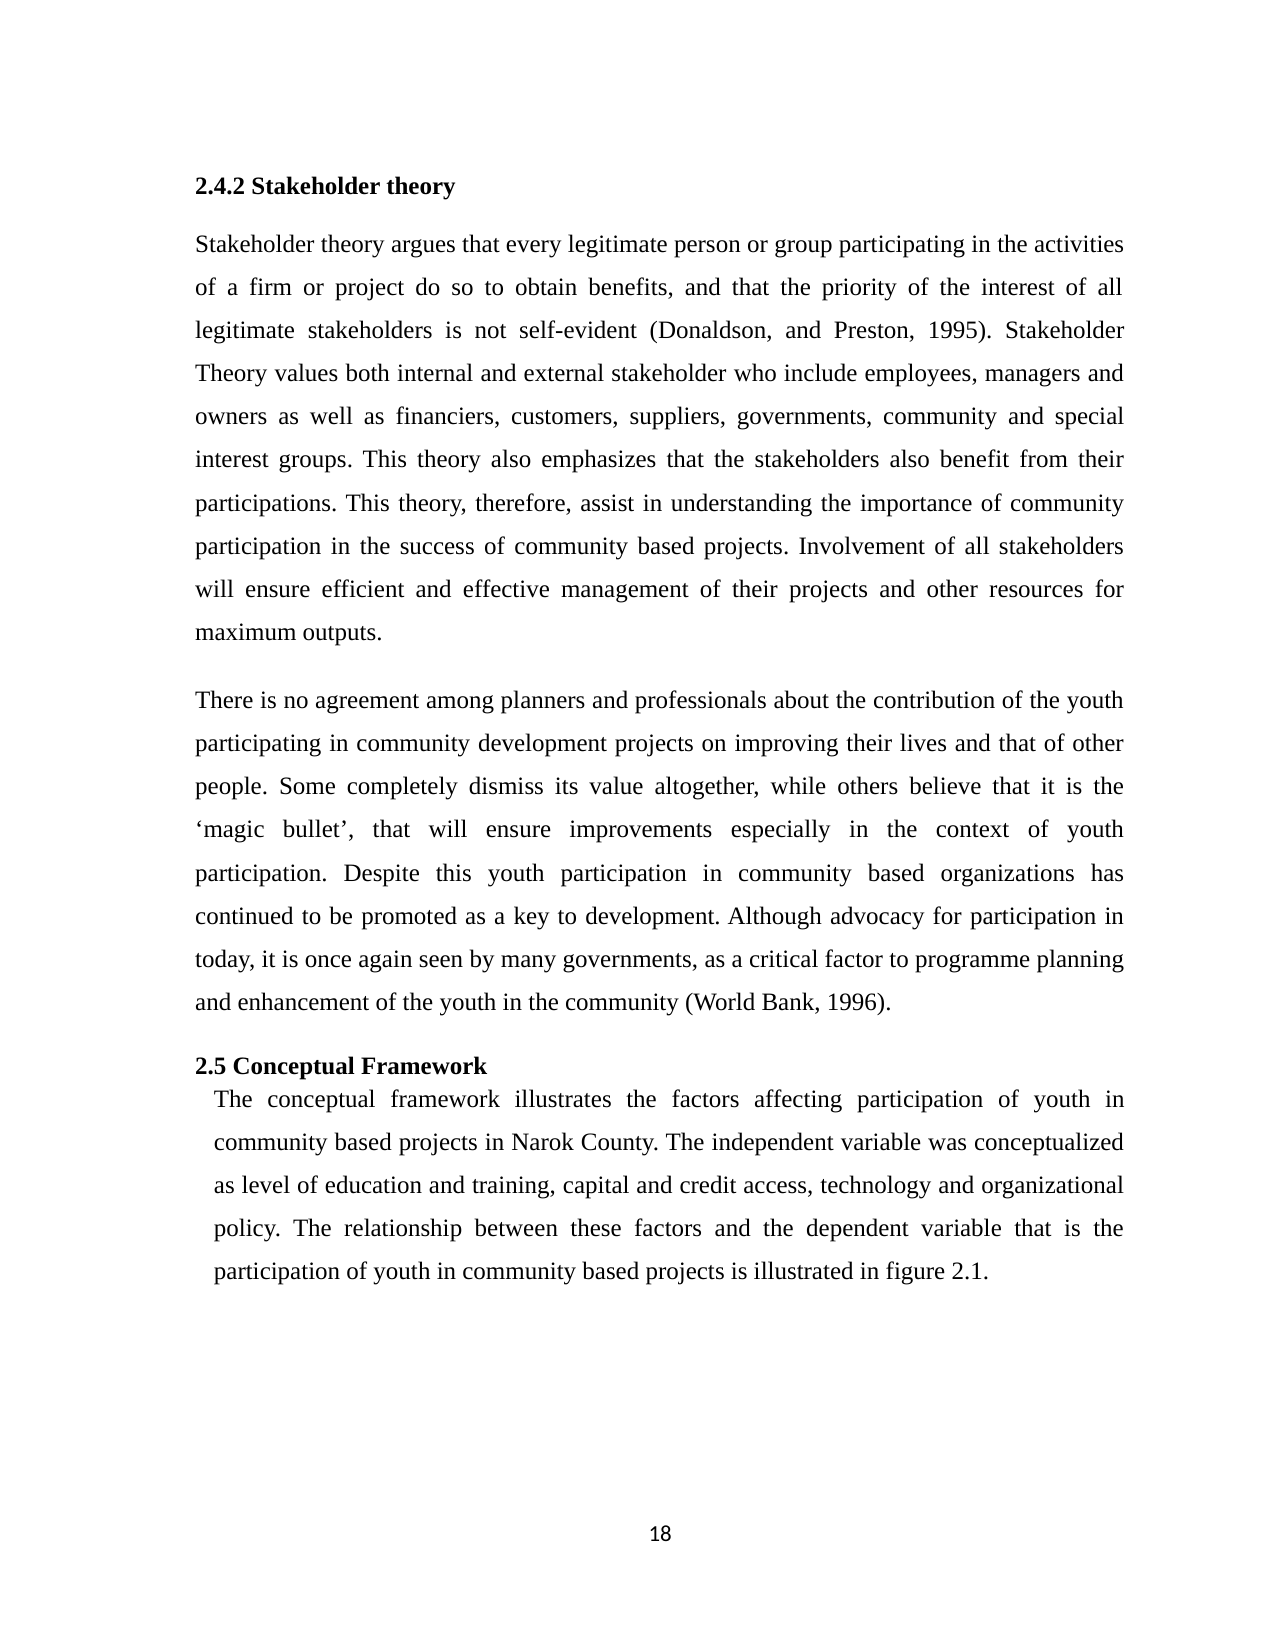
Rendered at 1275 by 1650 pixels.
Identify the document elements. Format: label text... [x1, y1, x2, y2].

text There is no agreement among planners and professionals about the contribution of the youth participating in community development projects on improving their lives and that of other people. Some completely dismiss its value altogether, while others believe that it is the ‘magic bullet’, that will ensure improvements especially in the context of youth participation. Despite this youth participation in community based organizations has continued to be promoted as a key to development. Although advocacy for participation in today, it is once again seen by many governments, as a critical factor to programme planning and enhancement of the youth in the community (World Bank, 1996). [195, 685, 1125, 1016]
text Stakeholder theory argues that every legitimate person or group participating in the activities of a firm or project do so to obtain benefits, and that the priority of the interest of all legitimate stakeholders is not self-evident (Donaldson, and Preston, 1995). Stakeholder Theory values both internal and external stakeholder who include employees, managers and owners as well as financiers, customers, suppliers, governments, community and special interest groups. This theory also emphasizes that the stakeholders also benefit from their participations. This theory, therefore, assist in understanding the importance of community participation in the success of community based projects. Involvement of all stakeholders will ensure efficient and effective management of their projects and other resources for maximum outputs. [195, 229, 1125, 646]
subtitle 2.4.2 Stakeholder theory [195, 171, 1125, 199]
text The conceptual framework illustrates the factors affecting participation of youth in community based projects in Narok County. The independent variable was conceptualized as level of education and training, capital and credit access, technology and organizational policy. The relationship between these factors and the dependent variable that is the participation of youth in community based projects is illustrated in figure 2.1. [214, 1084, 1125, 1285]
subtitle 2.5 Conceptual Framework [195, 1051, 1125, 1080]
